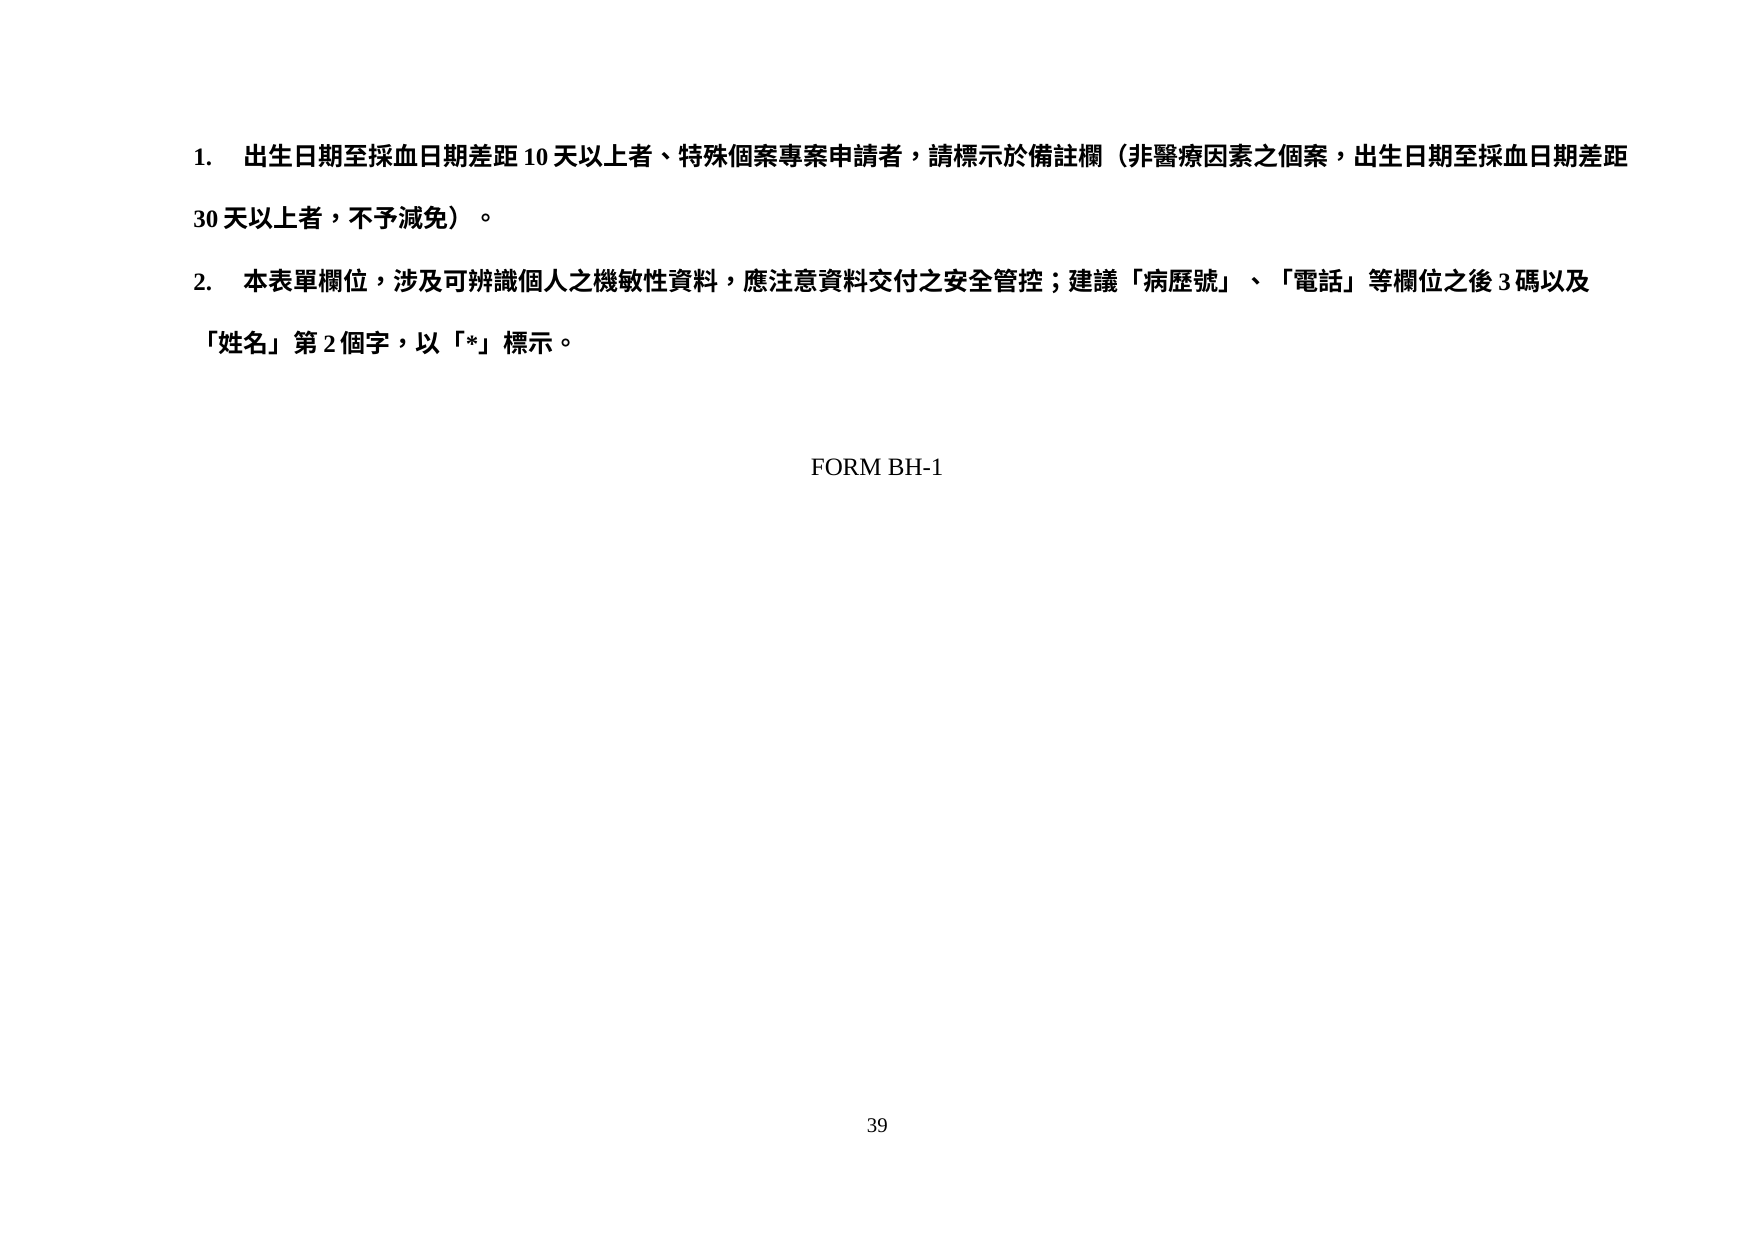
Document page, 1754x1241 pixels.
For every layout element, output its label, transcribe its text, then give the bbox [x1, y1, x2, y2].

list 出生日期至採血日期差距10天以上者、特殊個案專案申請者，請標示於備註欄（非醫療因素之個案，出生日期至採血日期差距30天以上者，不予減免）。 [193, 113, 1636, 238]
list 本表單欄位，涉及可辨識個人之機敏性資料，應注意資料交付之安全管控；建議「病歷號」、「電話」等欄位之後3碼以及「姓名」第2個字，以「*」標示。 [193, 238, 1636, 363]
text FORM BH-1 [118, 425, 1636, 488]
